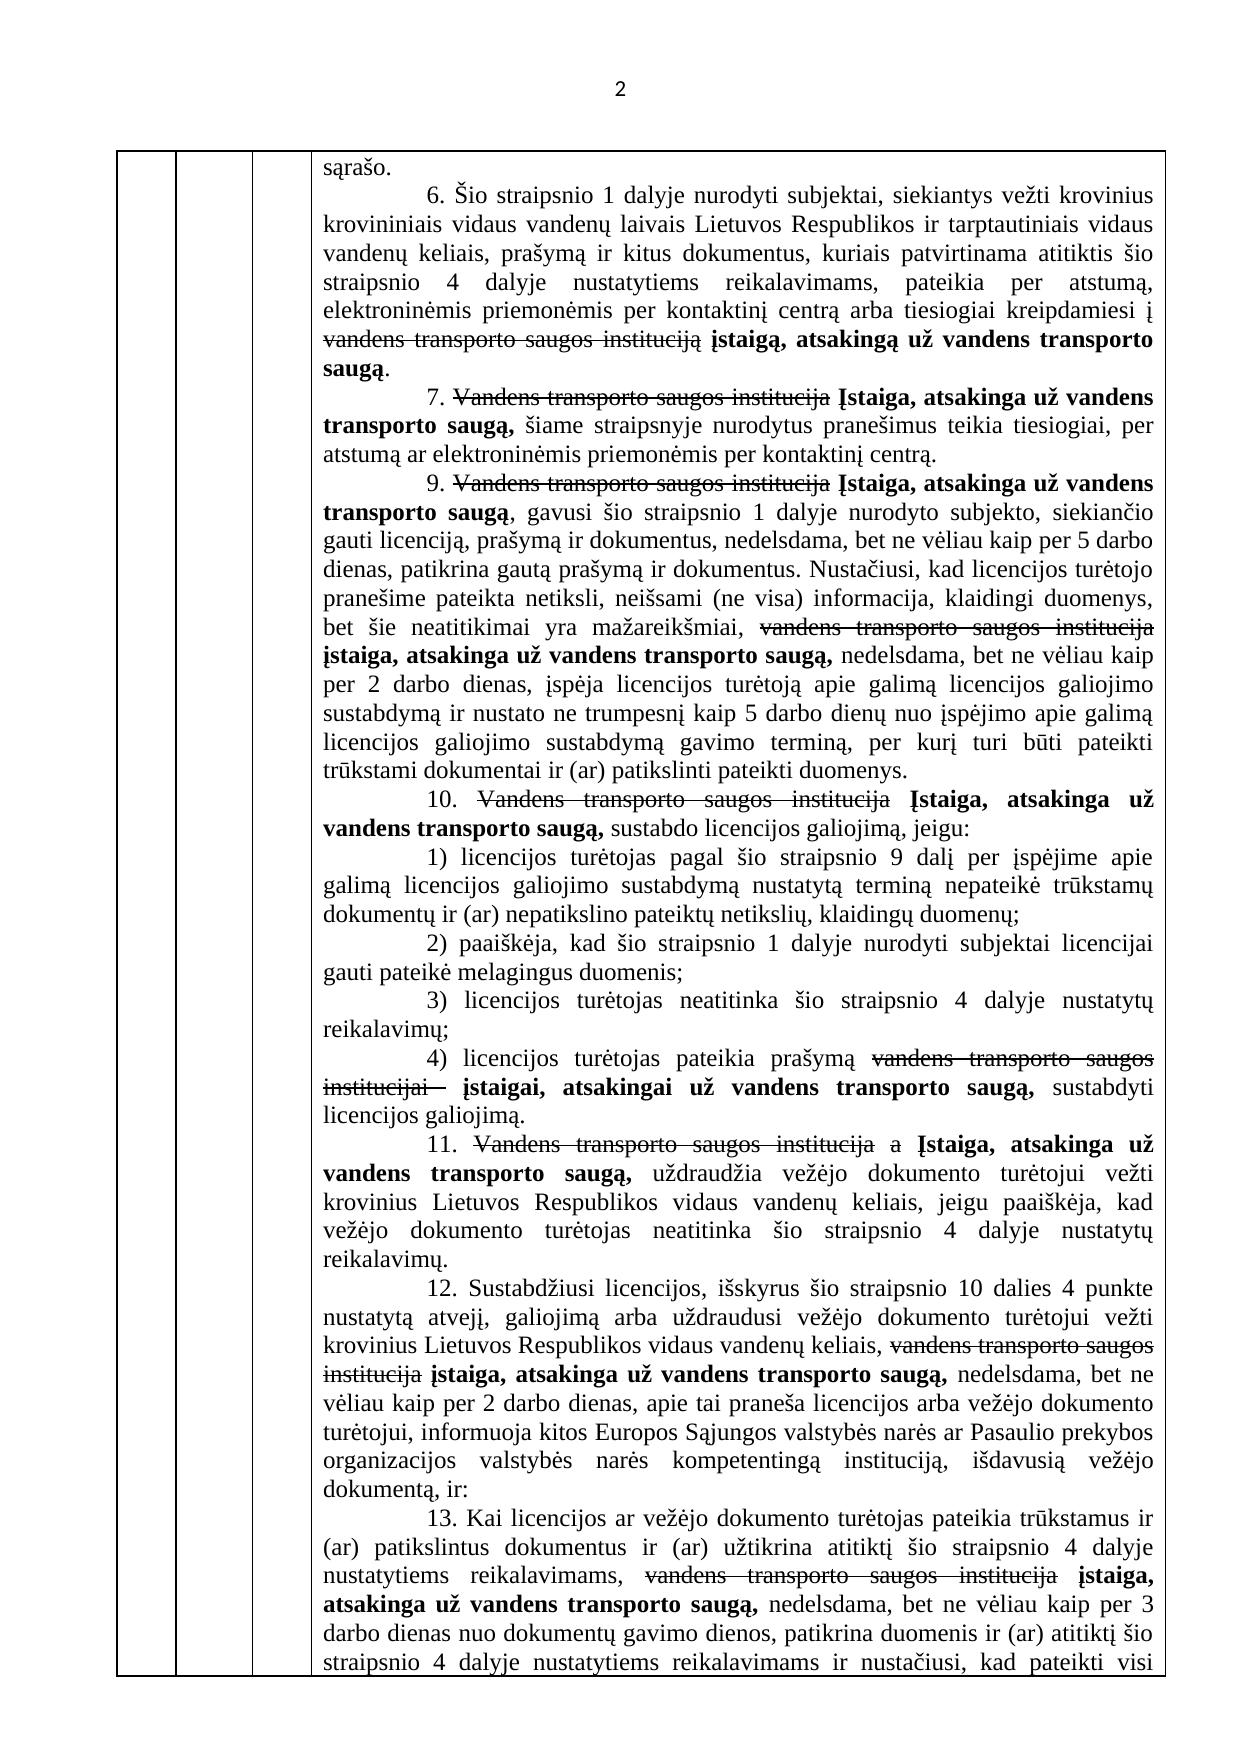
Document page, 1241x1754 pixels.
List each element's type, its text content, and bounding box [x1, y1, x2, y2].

table_cell [177, 152, 252, 1675]
table_cell sąrašo. 6. Šio straipsnio 1 dalyje nurodyti subjektai, siekiantys vežti krovinius krovininiais vidaus vandenų laivais Lietuvos Respublikos ir tarptautiniais vidaus vandenų keliais, prašymą ir kitus dokumentus, kuriais patvirtinama atitiktis šio straipsnio 4 dalyje nustatytiems reikalavimams, pateikia per atstumą, elektroninėmis priemonėmis per kontaktinį centrą arba tiesiogiai kreipdamiesi į vandens transporto saugos instituciją įstaigą, atsakingą už vandens transporto saugą. 7. Vandens transporto saugos institucija Įstaiga, atsakinga už vandens transporto saugą, šiame straipsnyje nurodytus pranešimus teikia tiesiogiai, per atstumą ar elektroninėmis priemonėmis per kontaktinį centrą. 9. Vandens transporto saugos institucija Įstaiga, atsakinga už vandens transporto saugą, gavusi šio straipsnio 1 dalyje nurodyto subjekto, siekiančio gauti licenciją, prašymą ir dokumentus, nedelsdama, bet ne vėliau kaip per 5 darbo dienas, patikrina gautą prašymą ir dokumentus. Nustačiusi, kad licencijos turėtojo pranešime pateikta netiksli, neišsami (ne visa) informacija, klaidingi duomenys, bet šie neatitikimai yra mažareikšmiai, vandens transporto saugos institucija įstaiga, atsakinga už vandens transporto saugą, nedelsdama, bet ne vėliau kaip per 2 darbo dienas, įspėja licencijos turėtoją apie galimą licencijos galiojimo sustabdymą ir nustato ne trumpesnį kaip 5 darbo dienų nuo įspėjimo apie galimą licencijos galiojimo sustabdymą gavimo terminą, per kurį turi būti pateikti trūkstami dokumentai ir (ar) patikslinti pateikti duomenys. 10. Vandens transporto saugos institucija Įstaiga, atsakinga už vandens transporto saugą, sustabdo licencijos galiojimą, jeigu: 1) licencijos turėtojas pagal šio straipsnio 9 dalį per įspėjime apie galimą licencijos galiojimo sustabdymą nustatytą terminą nepateikė trūkstamų dokumentų ir (ar) nepatikslino pateiktų netikslių, klaidingų duomenų; 2) paaiškėja, kad šio straipsnio 1 dalyje nurodyti subjektai licencijai gauti pateikė melagingus duomenis; 3) licencijos turėtojas neatitinka šio straipsnio 4 dalyje nustatytų reikalavimų; 4) licencijos turėtojas pateikia prašymą vandens transporto saugos institucijai įstaigai, atsakingai už vandens transporto saugą, sustabdyti licencijos galiojimą. 11. Vandens transporto saugos institucija a Įstaiga, atsakinga už vandens transporto saugą, uždraudžia vežėjo dokumento turėtojui vežti krovinius Lietuvos Respublikos vidaus vandenų keliais, jeigu paaiškėja, kad vežėjo dokumento turėtojas neatitinka šio straipsnio 4 dalyje nustatytų reikalavimų. 12. Sustabdžiusi licencijos, išskyrus šio straipsnio 10 dalies 4 punkte nustatytą atvejį, galiojimą arba uždraudusi vežėjo dokumento turėtojui vežti krovinius Lietuvos Respublikos vidaus vandenų keliais, vandens transporto saugos institucija įstaiga, atsakinga už vandens transporto saugą, nedelsdama, bet ne vėliau kaip per 2 darbo dienas, apie tai praneša licencijos arba vežėjo dokumento turėtojui, informuoja kitos Europos Sąjungos valstybės narės ar Pasaulio prekybos organizacijos valstybės narės kompetentingą instituciją, išdavusią vežėjo dokumentą, ir: 13. Kai licencijos ar vežėjo dokumento turėtojas pateikia trūkstamus ir (ar) patikslintus dokumentus ir (ar) užtikrina atitiktį šio straipsnio 4 dalyje nustatytiems reikalavimams, vandens transporto saugos institucija įstaiga, atsakinga už vandens transporto saugą, nedelsdama, bet ne vėliau kaip per 3 darbo dienas nuo dokumentų gavimo dienos, patikrina duomenis ir (ar) atitiktį šio straipsnio 4 dalyje nustatytiems reikalavimams ir nustačiusi, kad pateikti visi [312, 152, 1165, 1675]
table_cell [118, 152, 175, 1675]
table_cell [253, 152, 311, 1675]
